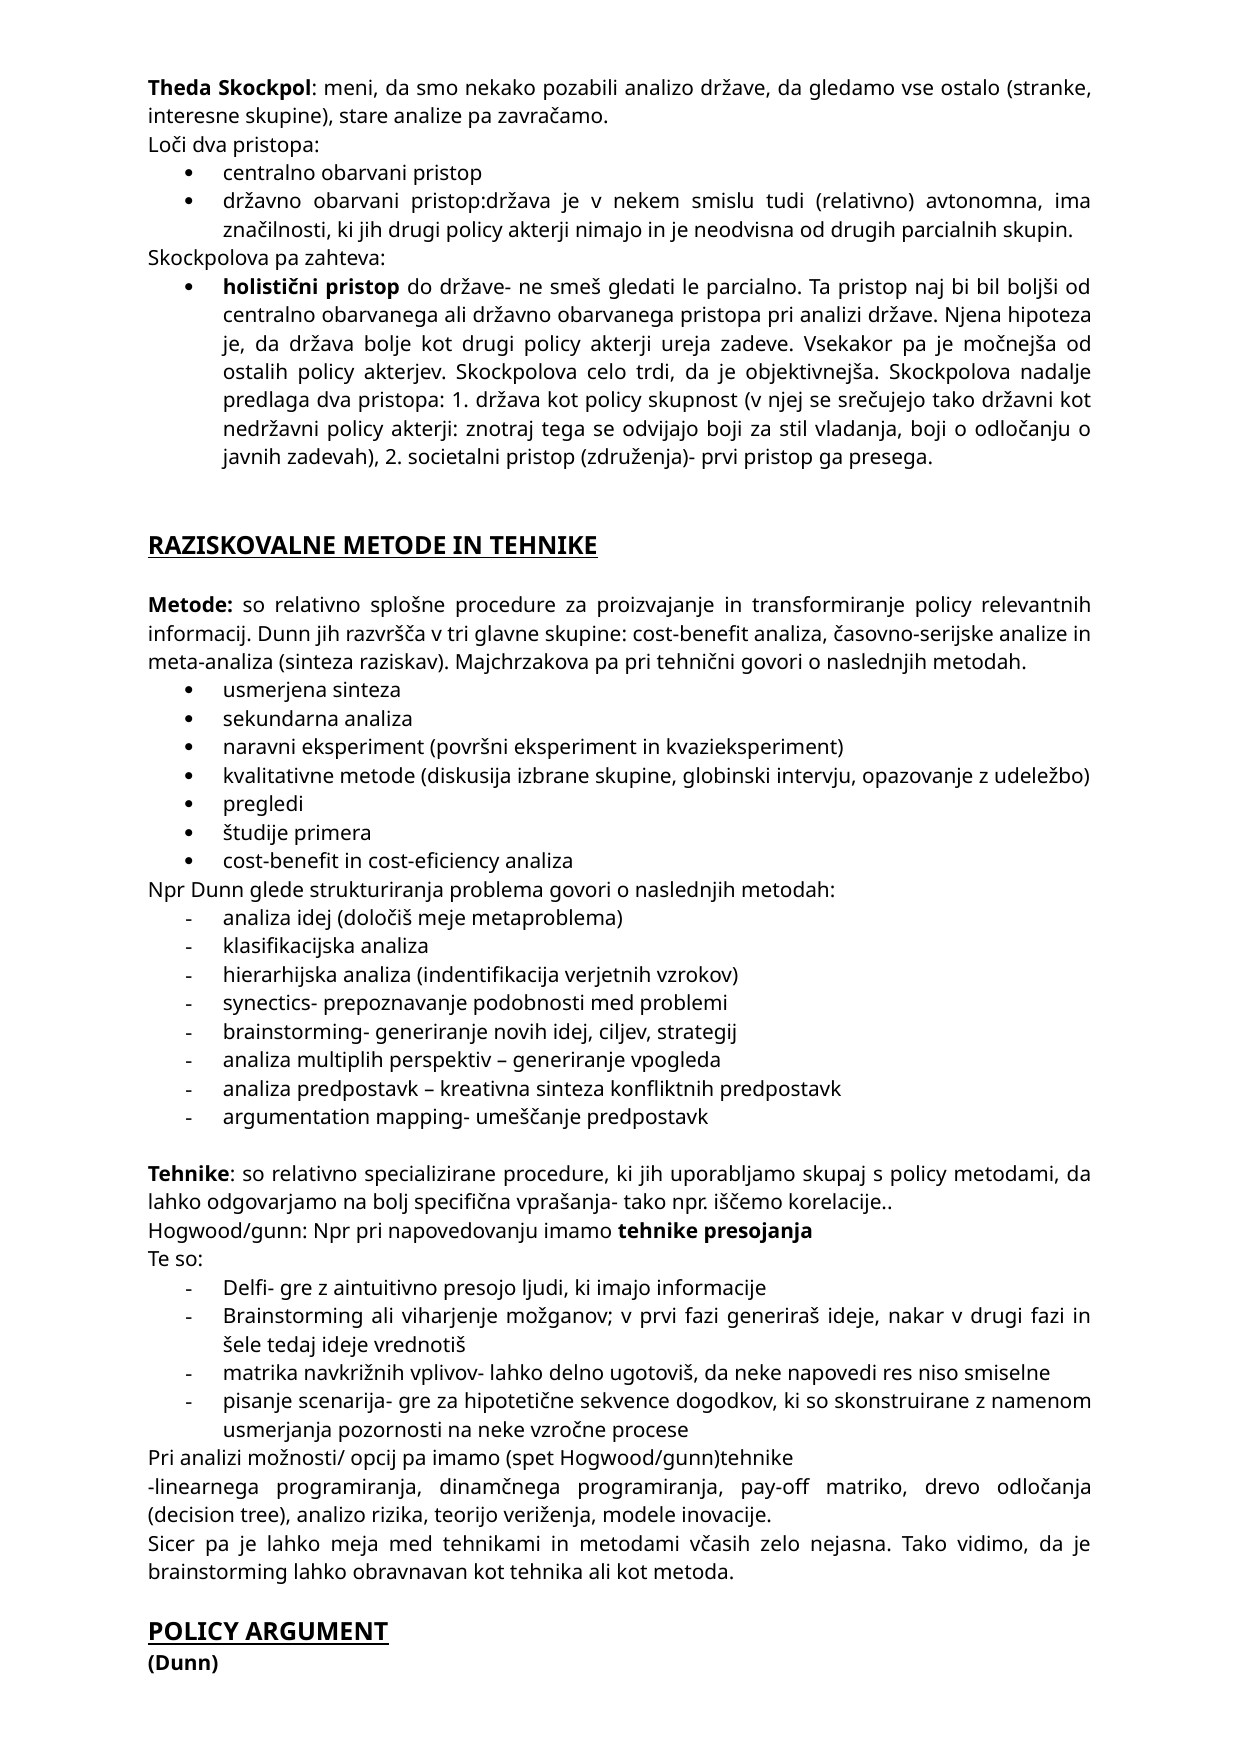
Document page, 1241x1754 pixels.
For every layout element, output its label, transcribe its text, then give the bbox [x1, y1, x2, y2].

list synectics- prepoznavanje podobnosti med problemi [185, 988, 1093, 1017]
list študije primera [185, 818, 1093, 846]
text Metode: so relativno splošne procedure za proizvajanje in transformiranje policy relevantnih informacij. Dunn jih razvršča v tri glavne skupine: cost-benefit analiza, časovno-serijske analize in meta-analiza (sinteza raziskav). Majchrzakova pa pri tehnični govori o naslednjih metodah. [148, 590, 1093, 676]
list centralno obarvani pristop [185, 158, 1093, 187]
subtitle POLICY ARGUMENT [148, 1614, 1093, 1648]
text Skockpolova pa zahteva: [148, 243, 1093, 272]
list argumentation mapping- umeščanje predpostavk [185, 1102, 1093, 1131]
text Pri analizi možnosti/ opcij pa imamo (spet Hogwood/gunn)tehnike [148, 1443, 1093, 1472]
list pisanje scenarija- gre za hipotetične sekvence dogodkov, ki so skonstruirane z namenom usmerjanja pozornosti na neke vzročne procese [185, 1387, 1093, 1443]
list analiza idej (določiš meje metaproblema) [185, 903, 1093, 932]
list usmerjena sinteza [185, 676, 1093, 704]
list holistični pristop do države- ne smeš gledati le parcialno. Ta pristop naj bi bil boljši od centralno obarvanega ali državno obarvanega pristopa pri analizi države. Njena hipoteza je, da država bolje kot drugi policy akterji ureja zadeve. Vsekakor pa je močnejša od ostalih policy akterjev. Skockpolova celo trdi, da je objektivnejša. Skockpolova nadalje predlaga dva pristopa: 1. država kot policy skupnost (v njej se srečujejo tako državni kot nedržavni policy akterji: znotraj tega se odvijajo boji za stil vladanja, boji o odločanju o javnih zadevah), 2. societalni pristop (združenja)- prvi pristop ga presega. [185, 272, 1093, 471]
list analiza multiplih perspektiv – generiranje vpogleda [185, 1045, 1093, 1074]
text Theda Skockpol: meni, da smo nekako pozabili analizo države, da gledamo vse ostalo (stranke, interesne skupine), stare analize pa zavračamo. [148, 73, 1093, 130]
list naravni eksperiment (površni eksperiment in kvazieksperiment) [185, 732, 1093, 761]
list analiza predpostavk – kreativna sinteza konfliktnih predpostavk [185, 1074, 1093, 1102]
text Loči dva pristopa: [148, 130, 1093, 158]
text Tehnike: so relativno specializirane procedure, ki jih uporabljamo skupaj s policy metodami, da lahko odgovarjamo na bolj specifična vprašanja- tako npr. iščemo korelacije.. [148, 1159, 1093, 1216]
text Sicer pa je lahko meja med tehnikami in metodami včasih zelo nejasna. Tako vidimo, da je brainstorming lahko obravnavan kot tehnika ali kot metoda. [148, 1529, 1093, 1586]
list državno obarvani pristop:država je v nekem smislu tudi (relativno) avtonomna, ima značilnosti, ki jih drugi policy akterji nimajo in je neodvisna od drugih parcialnih skupin. [185, 187, 1093, 243]
text (Dunn) [148, 1648, 1093, 1677]
list sekundarna analiza [185, 704, 1093, 732]
list Brainstorming ali viharjenje možganov; v prvi fazi generiraš ideje, nakar v drugi fazi in šele tedaj ideje vrednotiš [185, 1301, 1093, 1358]
list Delfi- gre z aintuitivno presojo ljudi, ki imajo informacije [185, 1273, 1093, 1301]
list kvalitativne metode (diskusija izbrane skupine, globinski intervju, opazovanje z udeležbo) [185, 761, 1093, 789]
list matrika navkrižnih vplivov- lahko delno ugotoviš, da neke napovedi res niso smiselne [185, 1358, 1093, 1387]
list cost-benefit in cost-eficiency analiza [185, 846, 1093, 875]
text Hogwood/gunn: Npr pri napovedovanju imamo tehnike presojanja [148, 1216, 1093, 1244]
text Te so: [148, 1244, 1093, 1273]
list hierarhijska analiza (indentifikacija verjetnih vzrokov) [185, 960, 1093, 988]
text -linearnega programiranja, dinamčnega programiranja, pay-off matriko, drevo odločanja (decision tree), analizo rizika, teorijo veriženja, modele inovacije. [148, 1472, 1093, 1529]
list klasifikacijska analiza [185, 932, 1093, 960]
list pregledi [185, 789, 1093, 818]
subtitle RAZISKOVALNE METODE IN TEHNIKE [148, 528, 1093, 562]
list brainstorming- generiranje novih idej, ciljev, strategij [185, 1017, 1093, 1045]
text Npr Dunn glede strukturiranja problema govori o naslednjih metodah: [148, 875, 1093, 903]
